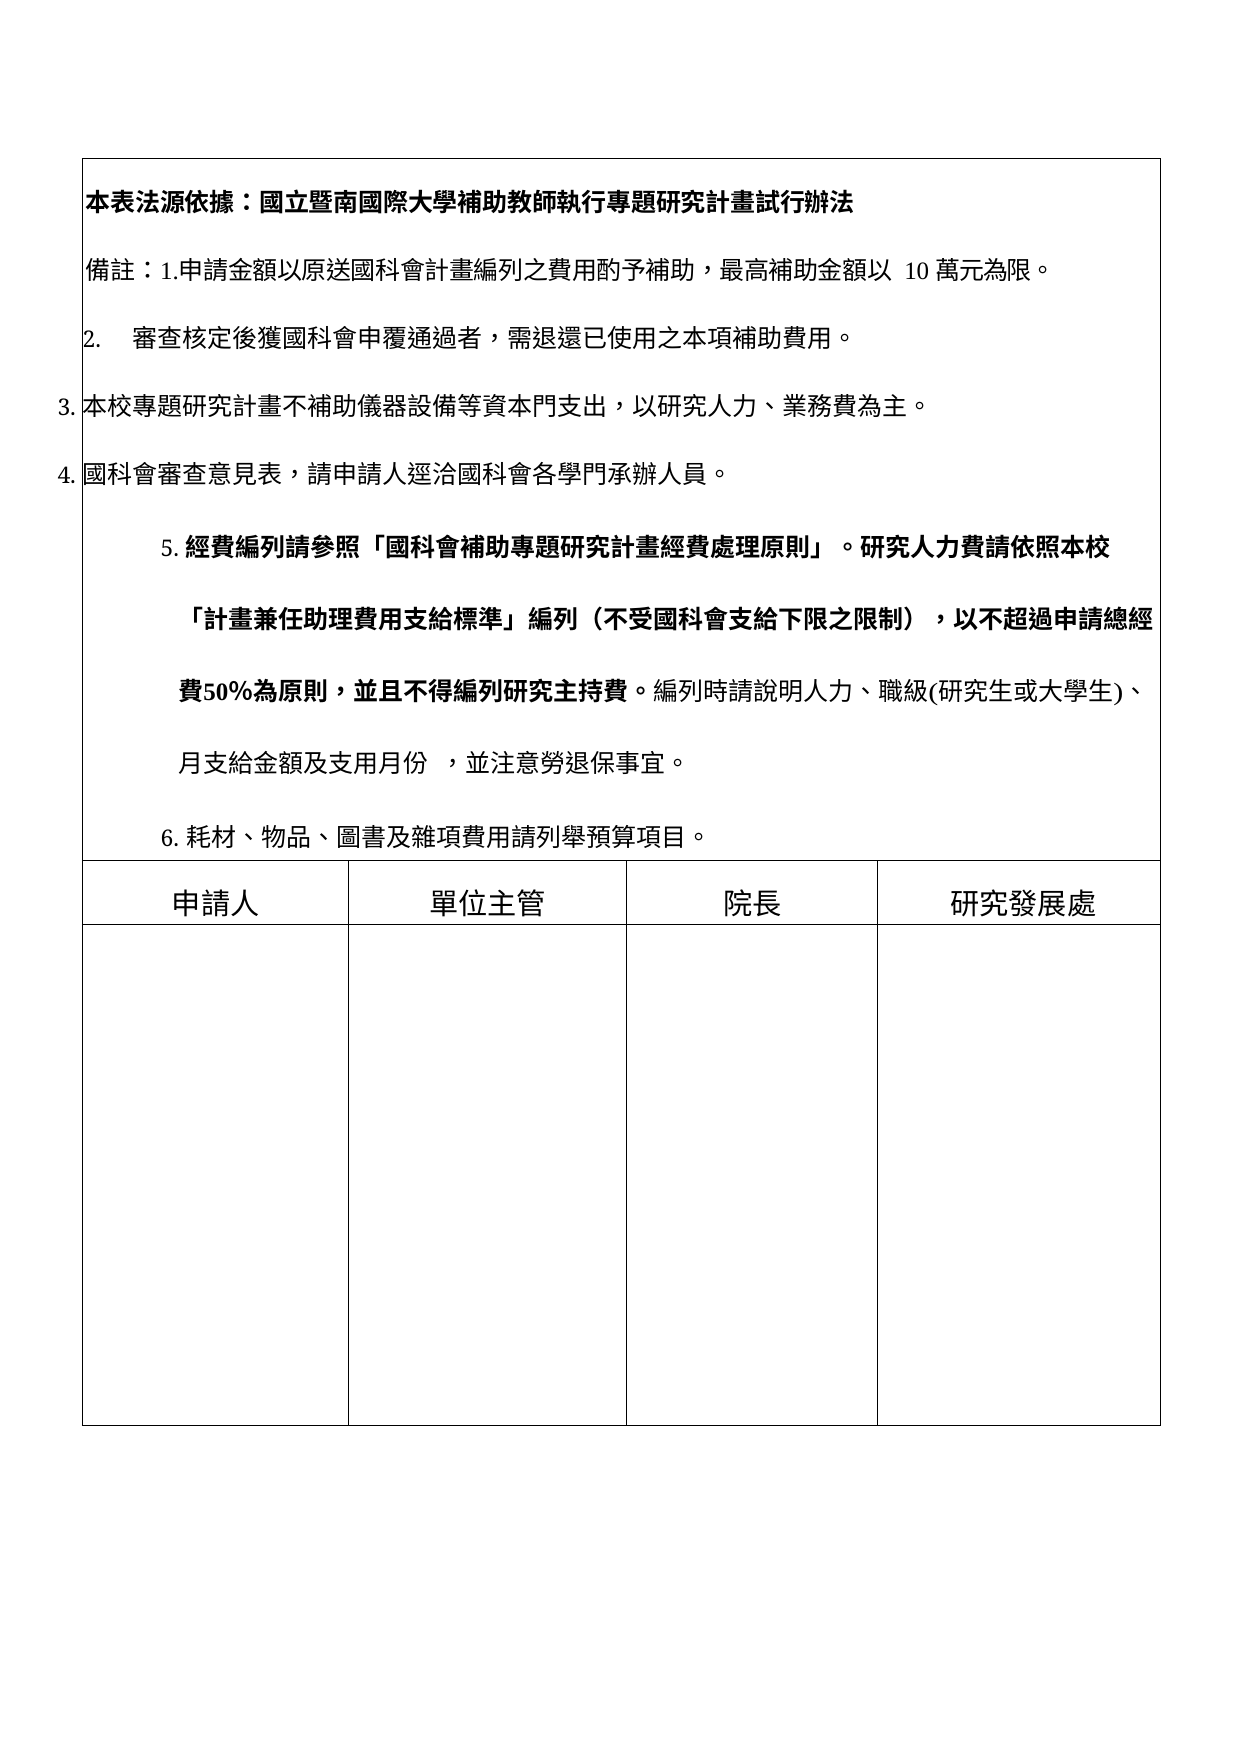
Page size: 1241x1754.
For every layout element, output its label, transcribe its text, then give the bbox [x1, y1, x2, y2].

table_cell [349, 925, 626, 1425]
table_cell 申請人 [83, 861, 348, 924]
table_cell [83, 925, 348, 1425]
table_cell [878, 925, 1160, 1425]
table_cell 本表法源依據：國立暨南國際大學補助教師執行專題研究計畫試行辦法 備註：1.申請金額以原送國科會計畫編列之費用酌予補助，最高補助金額以 10 萬元為限。 審查核定後獲國科會申覆通過者，需退還已使用之本項補助費用。 本校專題研究計畫不補助儀器設備等資本門支出，以研究人力、業務費為主。 國科會審查意見表，請申請人逕洽國科會各學門承辦人員。 經費編列請參照「國科會補助專題研究計畫經費處理原則」。研究人力費請依照本校「計畫兼任助理費用支給標準」編列（不受國科會支給下限之限制），以不超過申請總經費50％為原則，並且不得編列研究主持費。編列時請說明人力、職級(研究生或大學生)、月支給金額及支用月份 ，並注意勞退保事宜。 耗材、物品、圖書及雜項費用請列舉預算項目。 [83, 159, 1160, 860]
table_cell 單位主管 [349, 861, 626, 924]
table_cell 院長 [627, 861, 877, 924]
table_cell 研究發展處 [878, 861, 1160, 924]
table_cell [627, 925, 877, 1425]
